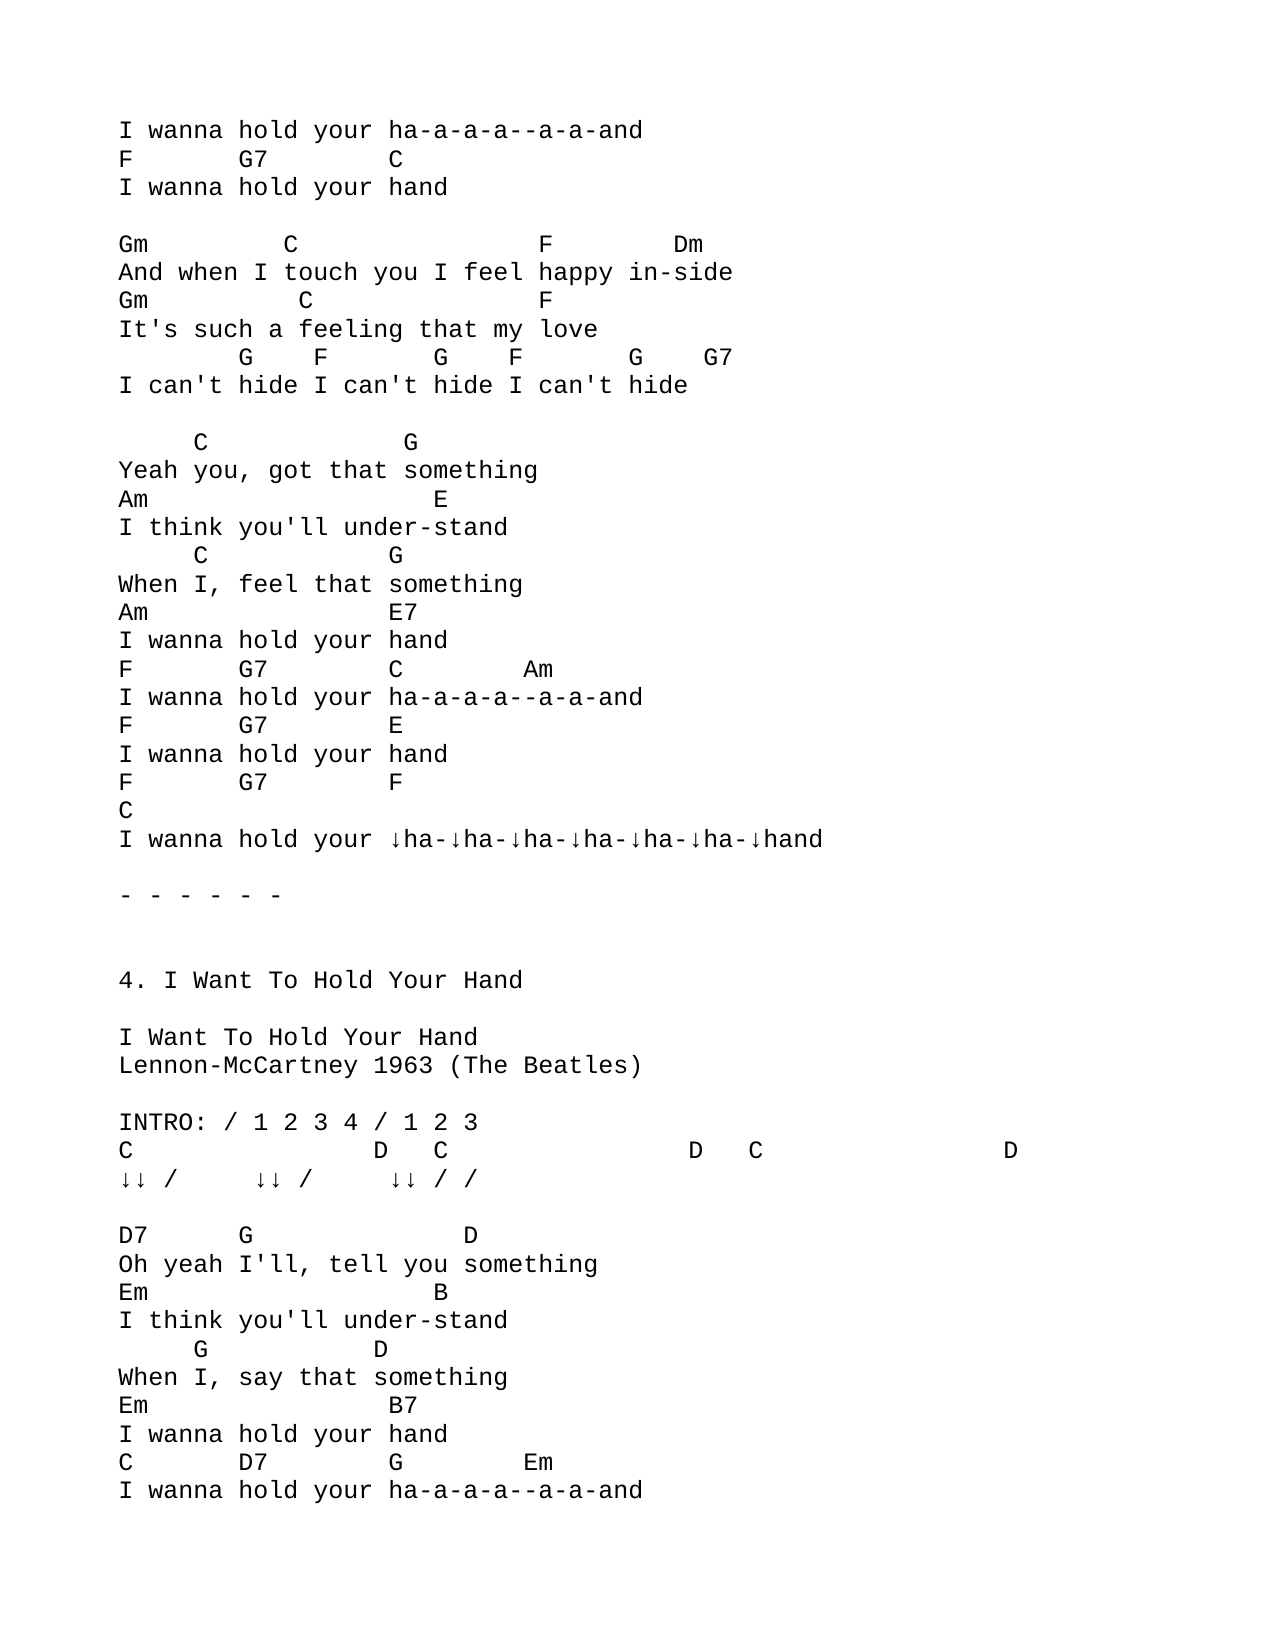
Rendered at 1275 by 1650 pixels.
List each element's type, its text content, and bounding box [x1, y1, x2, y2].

text I wanna hold your ha-a-a-a--a-a-and [118, 1478, 1157, 1506]
text I wanna hold your hand [118, 741, 1157, 770]
text I wanna hold your hand [118, 628, 1157, 656]
text Lennon-McCartney 1963 (The Beatles) [118, 1053, 1157, 1081]
text Am E [118, 486, 1157, 515]
text ↓↓ / ↓↓ / ↓↓ / / [118, 1166, 1157, 1195]
text Em B [118, 1280, 1157, 1308]
text F G7 C Am [118, 656, 1157, 685]
text I wanna hold your ha-a-a-a--a-a-and [118, 685, 1157, 713]
text Oh yeah I'll, tell you something [118, 1251, 1157, 1280]
text I Want To Hold Your Hand [118, 1025, 1157, 1053]
text I wanna hold your hand [118, 1421, 1157, 1450]
text I can't hide I can't hide I can't hide [118, 373, 1157, 401]
text C D C D C D [118, 1138, 1157, 1166]
text F G7 F C [118, 770, 1157, 826]
text I think you'll under-stand [118, 1308, 1157, 1336]
text G F G F G G7 [118, 345, 1157, 373]
text - - - - - - [118, 883, 1157, 911]
text C D7 G Em [118, 1450, 1157, 1478]
text F G7 E [118, 713, 1157, 741]
text Am E7 [118, 600, 1157, 628]
text G D [118, 1336, 1157, 1365]
text C G [118, 430, 1157, 458]
text INTRO: / 1 2 3 4 / 1 2 3 [118, 1110, 1157, 1138]
text I wanna hold your ha-a-a-a--a-a-and [118, 118, 1157, 146]
text When I, feel that something [118, 571, 1157, 600]
text And when I touch you I feel happy in-side [118, 260, 1157, 288]
text Em B7 [118, 1393, 1157, 1421]
text I wanna hold your hand [118, 175, 1157, 203]
text Gm C F [118, 288, 1157, 316]
text D7 G D [118, 1223, 1157, 1251]
text Gm C F Dm [118, 231, 1157, 260]
text I think you'll under-stand [118, 515, 1157, 543]
text C G [118, 543, 1157, 571]
text Yeah you, got that something [118, 458, 1157, 486]
text When I, say that something [118, 1365, 1157, 1393]
text I wanna hold your ↓ha-↓ha-↓ha-↓ha-↓ha-↓ha-↓hand [118, 826, 1157, 855]
text F G7 C [118, 146, 1157, 175]
text It's such a feeling that my love [118, 316, 1157, 345]
text 4. I Want To Hold Your Hand [118, 968, 1157, 996]
